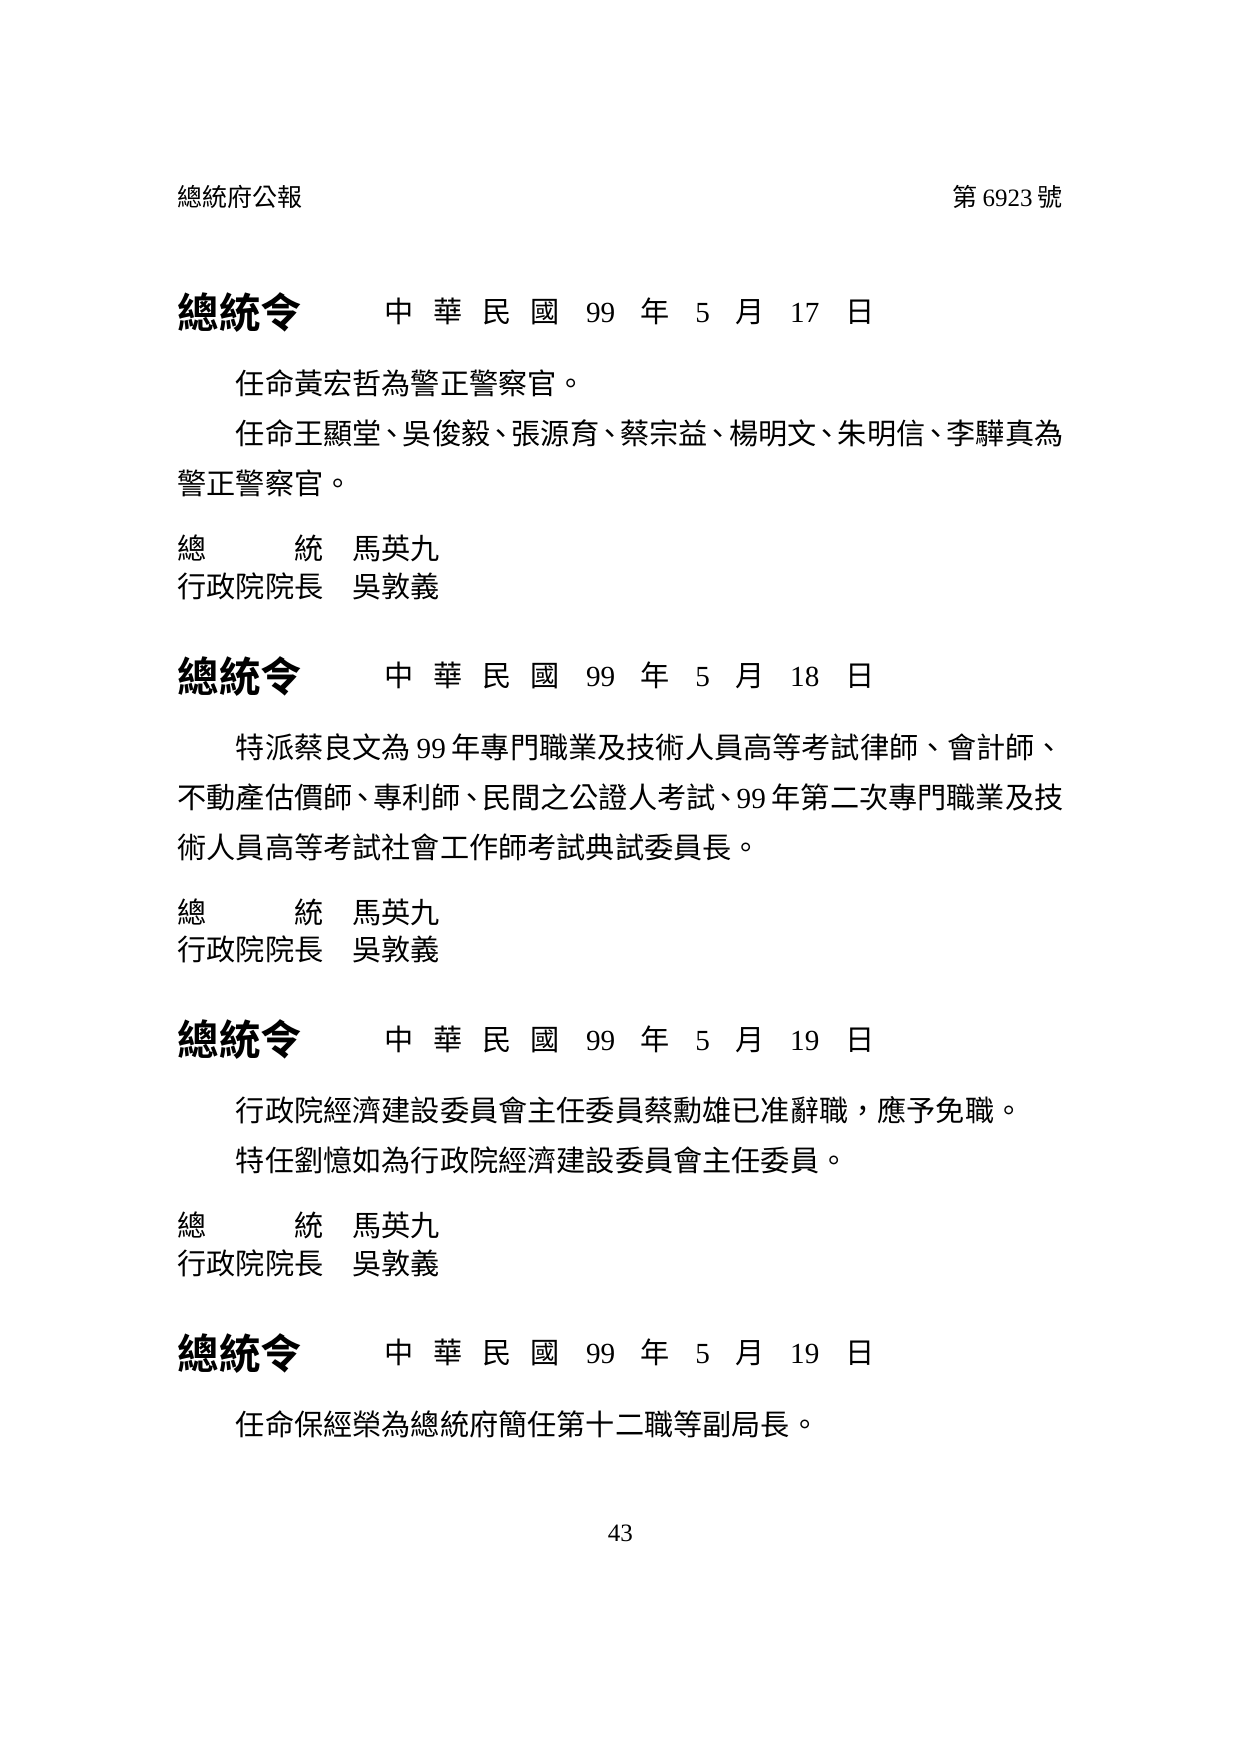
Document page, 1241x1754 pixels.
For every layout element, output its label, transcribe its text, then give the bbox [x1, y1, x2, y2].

table_header 中華民國99年5月18日 [381, 630, 877, 718]
text 任命黃宏哲為警正警察官。 [177, 354, 1063, 404]
text 行政院院長 吳敦義 [177, 567, 1063, 604]
table_header 總統令 [174, 630, 381, 718]
table_header 中華民國99年5月19日 [381, 1307, 877, 1395]
text 總 統 馬英九 [177, 1207, 1063, 1244]
text 總 統 馬英九 [177, 529, 1063, 567]
text 任命王顯堂、吳俊毅、張源育、蔡宗益、楊明文、朱明信、李驊真為警正警察官。 [177, 404, 1063, 504]
text 行政院院長 吳敦義 [177, 1244, 1063, 1282]
text 總 統 馬英九 [177, 893, 1063, 931]
text 特派蔡良文為99年專門職業及技術人員高等考試律師、會計師、不動產估價師、專利師、民間之公證人考試、99年第二次專門職業及技術人員高等考試社會工作師考試典試委員長。 [177, 718, 1063, 868]
text 任命保經榮為總統府簡任第十二職等副局長。 [177, 1395, 1063, 1445]
text 行政院院長 吳敦義 [177, 931, 1063, 968]
table_header 總統令 [174, 1307, 381, 1395]
table_header 總統令 [174, 993, 381, 1082]
table_header 中華民國99年5月17日 [381, 266, 877, 354]
text 行政院經濟建設委員會主任委員蔡勳雄已准辭職，應予免職。 [177, 1082, 1063, 1132]
table_header 中華民國99年5月19日 [381, 993, 877, 1082]
text 特任劉憶如為行政院經濟建設委員會主任委員。 [177, 1132, 1063, 1182]
table_header 總統令 [174, 266, 381, 354]
